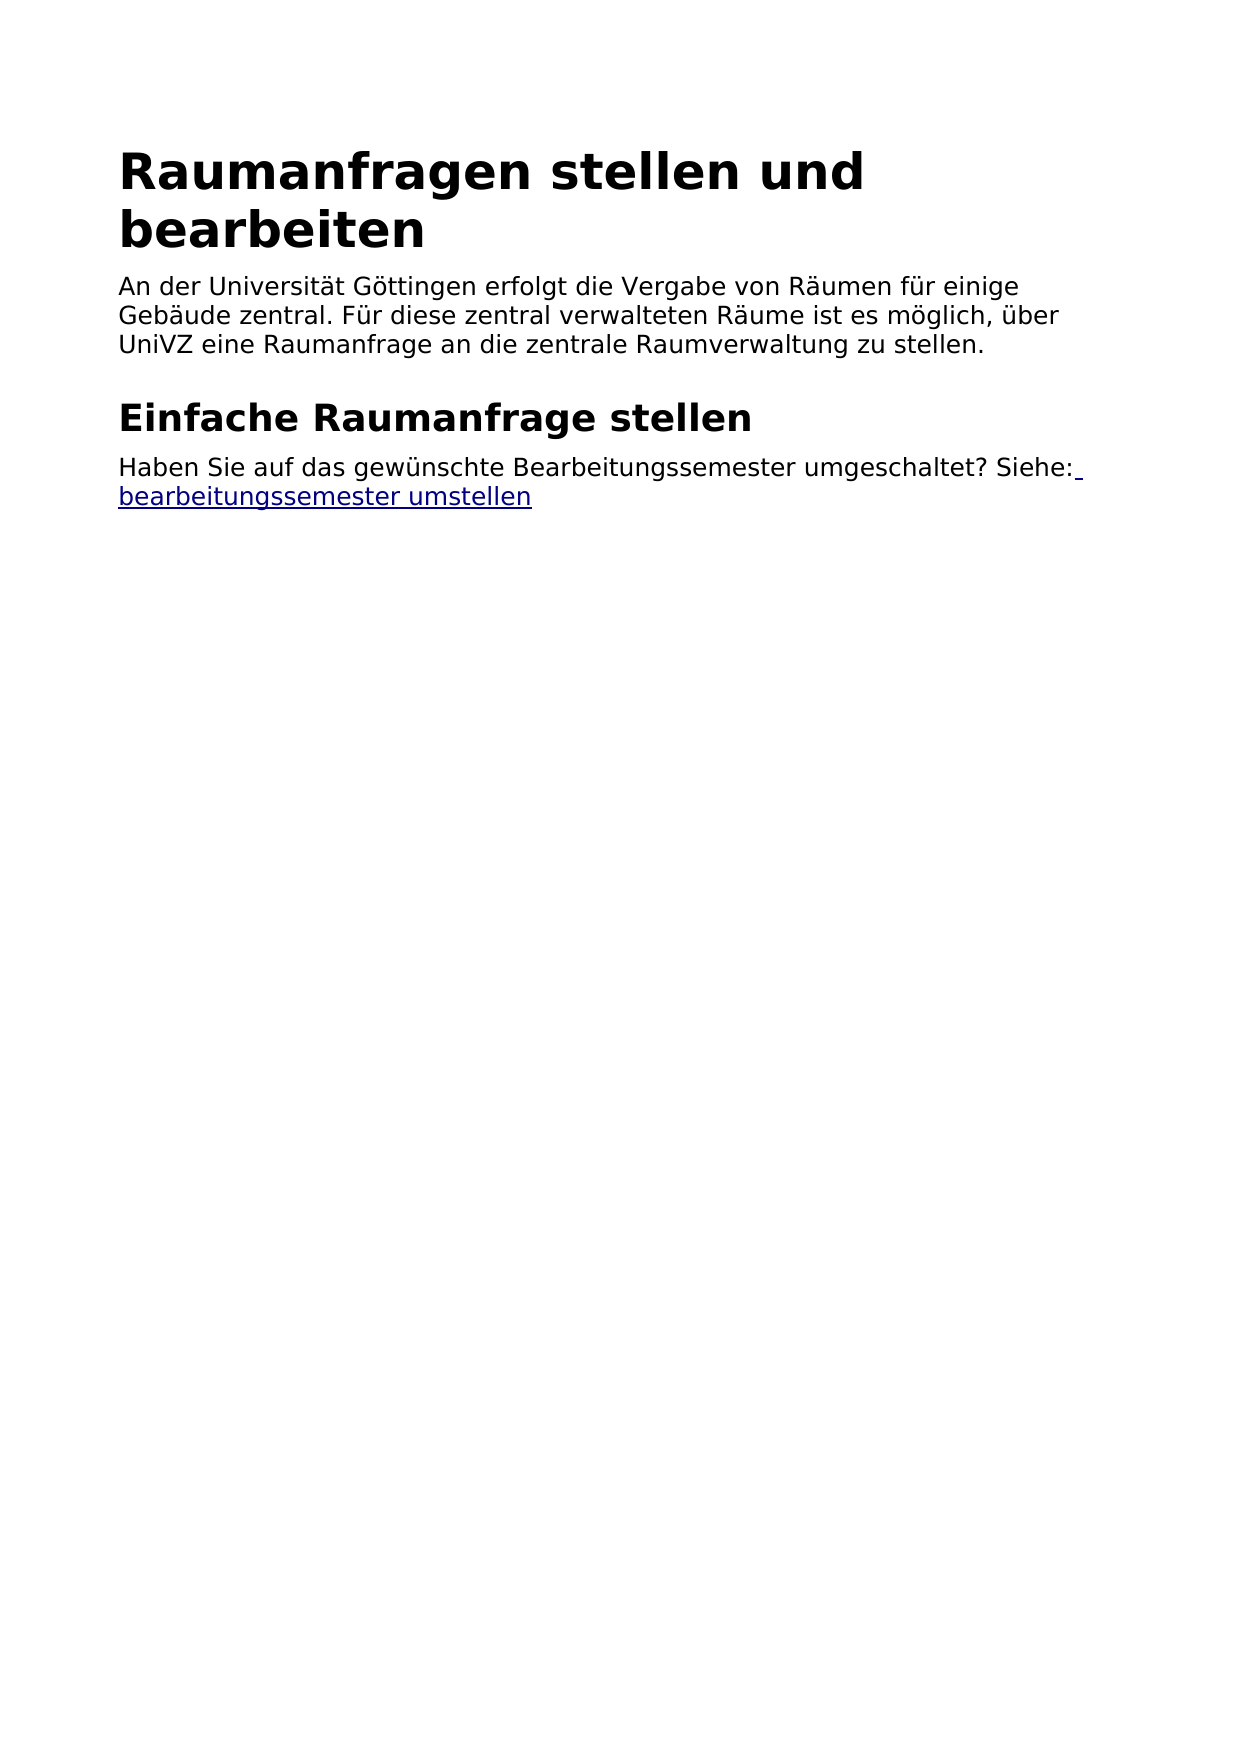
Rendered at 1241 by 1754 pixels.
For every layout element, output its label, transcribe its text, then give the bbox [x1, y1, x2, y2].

subtitle Einfache Raumanfrage stellen [118, 397, 1122, 441]
subtitle Raumanfragen stellen und bearbeiten [118, 143, 1122, 259]
text Haben Sie auf das gewünschte Bearbeitungssemester umgeschaltet? Siehe: bearbeitungssemester umstellen [118, 453, 1122, 512]
text An der Universität Göttingen erfolgt die Vergabe von Räumen für einige Gebäude zentral. Für diese zentral verwalteten Räume ist es möglich, über UniVZ eine Raumanfrage an die zentrale Raumverwaltung zu stellen. [118, 272, 1122, 359]
